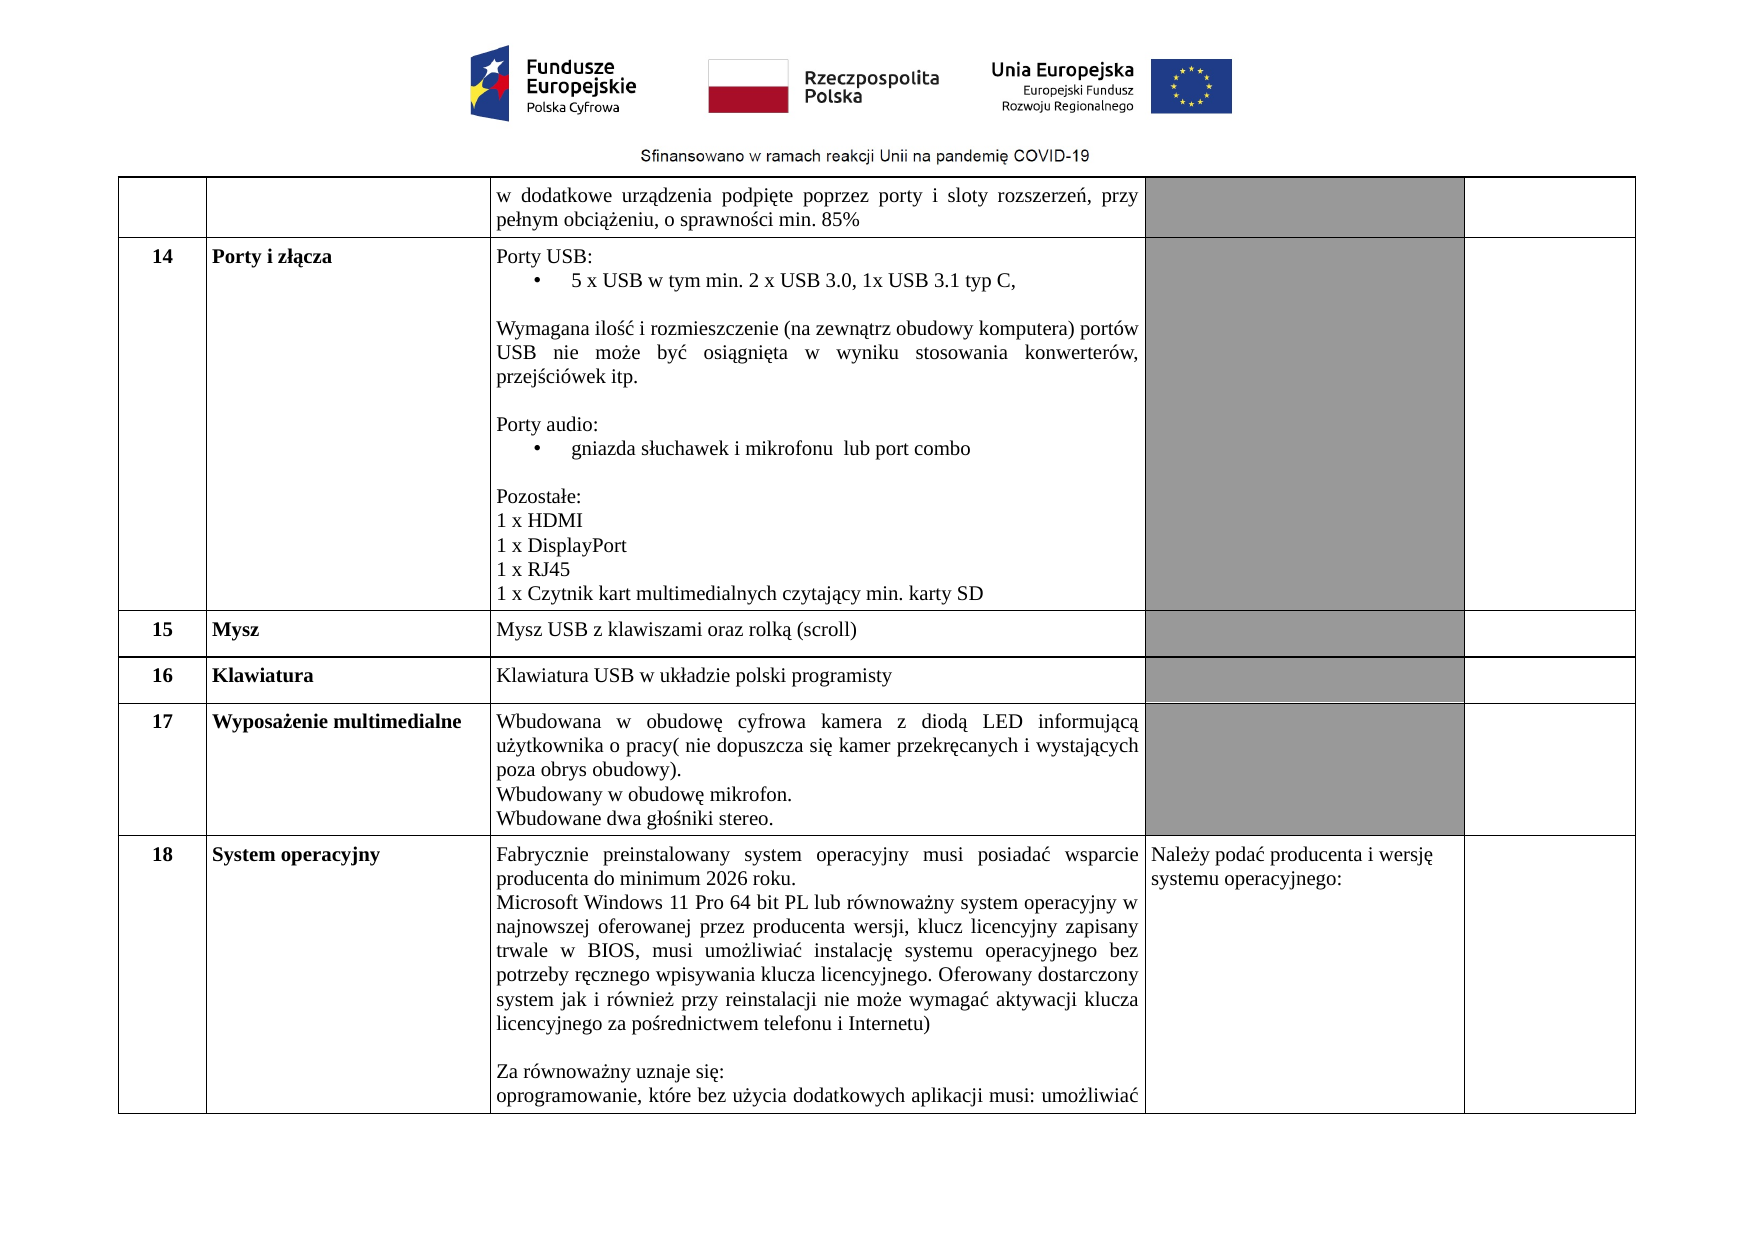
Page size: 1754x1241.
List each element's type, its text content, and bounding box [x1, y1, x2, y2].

table_cell [1465, 704, 1635, 835]
table_cell [1465, 611, 1635, 656]
table_cell [1465, 178, 1635, 237]
table_cell Fabrycznie preinstalowany system operacyjny musi posiadać wsparcie producenta do minimum 2026 roku. Microsoft Windows 11 Pro 64 bit PL lub równoważny system operacyjny w najnowszej oferowanej przez producenta wersji, klucz licencyjny zapisany trwale w BIOS, musi umożliwiać instalację systemu operacyjnego bez potrzeby ręcznego wpisywania klucza licencyjnego. Oferowany dostarczony system jak i również przy reinstalacji nie może wymagać aktywacji klucza licencyjnego za pośrednictwem telefonu i Internetu) Za równoważny uznaje się: oprogramowanie, które bez użycia dodatkowych aplikacji musi: umożliwiać [491, 836, 1145, 1112]
table_cell [207, 178, 490, 237]
table_cell [1146, 658, 1464, 702]
table_cell Klawiatura [207, 658, 490, 702]
table_cell [1465, 238, 1635, 610]
table_cell 15 [119, 611, 206, 656]
picture [453, 35, 1250, 174]
table_cell [1146, 611, 1464, 656]
table_cell w dodatkowe urządzenia podpięte poprzez porty i sloty rozszerzeń, przy pełnym obciążeniu, o sprawności min. 85% [491, 178, 1145, 237]
table_cell [1465, 658, 1635, 702]
table_cell [1465, 836, 1635, 1112]
table_cell Porty USB: 5 x USB w tym min. 2 x USB 3.0, 1x USB 3.1 typ C, Wymagana ilość i rozmieszczenie (na zewnątrz obudowy komputera) portów USB nie może być osiągnięta w wyniku stosowania konwerterów, przejściówek itp. Porty audio: gniazda słuchawek i mikrofonu lub port combo Pozostałe: 1 x HDMI 1 x DisplayPort 1 x RJ45 1 x Czytnik kart multimedialnych czytający min. karty SD [491, 238, 1145, 610]
table_cell 16 [119, 658, 206, 702]
table_cell Porty i złącza [207, 238, 490, 610]
table_cell Klawiatura USB w układzie polski programisty [491, 658, 1145, 702]
table_cell 14 [119, 238, 206, 610]
table_cell Mysz [207, 611, 490, 656]
table_cell 17 [119, 704, 206, 835]
table_cell System operacyjny [207, 836, 490, 1112]
table_cell 18 [119, 836, 206, 1112]
table_cell [1146, 238, 1464, 610]
table_cell Mysz USB z klawiszami oraz rolką (scroll) [491, 611, 1145, 656]
table_cell Wbudowana w obudowę cyfrowa kamera z diodą LED informującą użytkownika o pracy( nie dopuszcza się kamer przekręcanych i wystających poza obrys obudowy). Wbudowany w obudowę mikrofon. Wbudowane dwa głośniki stereo. [491, 704, 1145, 835]
table_cell [1146, 704, 1464, 835]
table_cell Należy podać producenta i wersję systemu operacyjnego: [1146, 836, 1464, 1112]
table_cell Wyposażenie multimedialne [207, 704, 490, 835]
table_cell [119, 178, 206, 237]
table_cell [1146, 178, 1464, 237]
